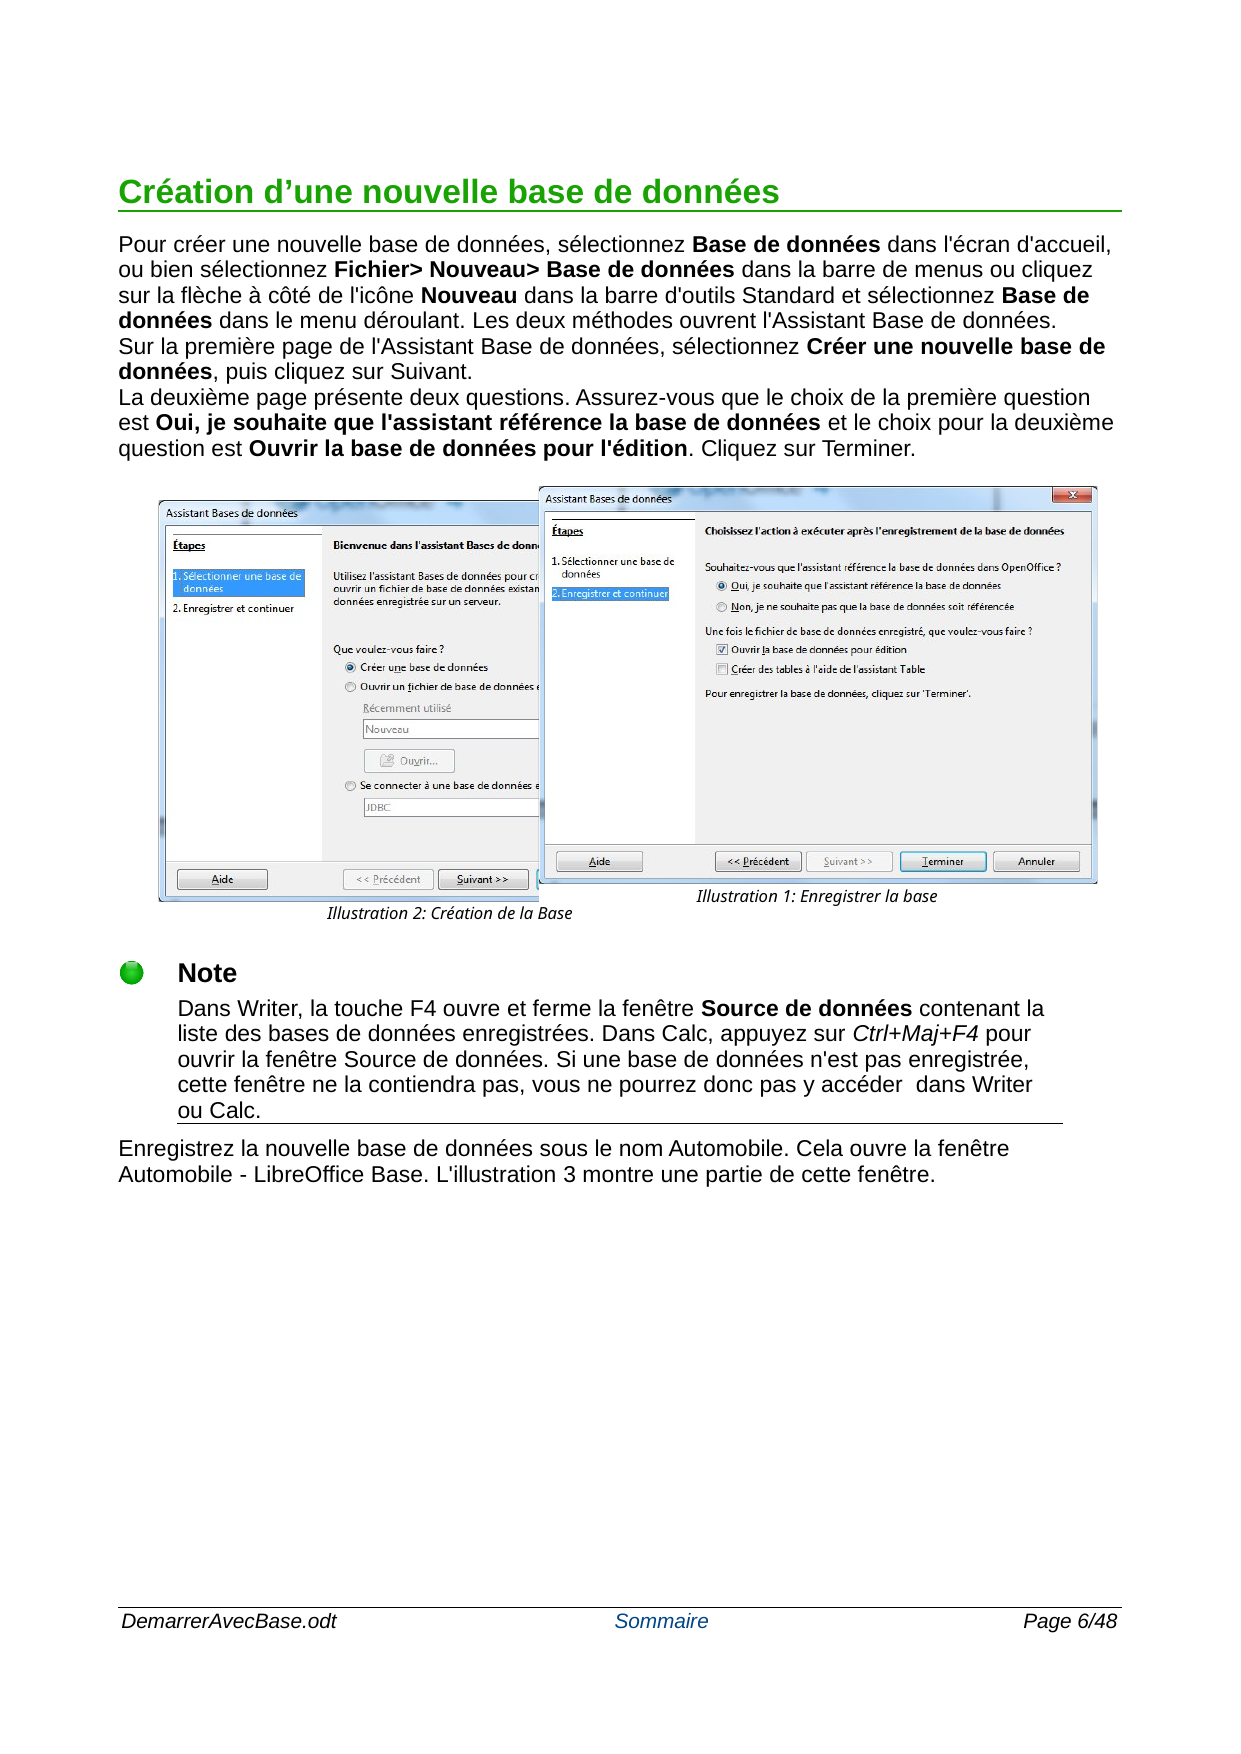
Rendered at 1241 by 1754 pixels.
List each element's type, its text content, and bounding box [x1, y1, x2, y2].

list Note [59, 958, 1122, 988]
picture [158, 486, 1098, 902]
subtitle Création d’une nouvelle base de données [118, 173, 1122, 210]
text Pour créer une nouvelle base de données, sélectionnez Base de données dans l'écran d'accueil, ou bien sélectionnez Fichier> Nouveau> Base de données dans la barre de menus ou cliquez sur la flèche à côté de l'icône Nouveau dans la barre d'outils Standard et sélectionnez Base de données dans le menu déroulant. Les deux méthodes ouvrent l'Assistant Base de données. Sur la première page de l'Assistant Base de données, sélectionnez Créer une nouvelle base de données, puis cliquez sur Suivant. La deuxième page présente deux questions. Assurez-vous que le choix de la première question est Oui, je souhaite que l'assistant référence la base de données et le choix pour la deuxième question est Ouvrir la base de données pour l'édition. Cliquez sur Terminer. [118, 231, 1122, 461]
text Illustration 1: Enregistrer la base [539, 884, 1097, 907]
text Enregistrez la nouvelle base de données sous le nom Automobile. Cela ouvre la fenêtre Automobile - LibreOffice Base. L'illustration 3 montre une partie de cette fenêtre. [118, 1136, 1122, 1187]
text Illustration 2: Création de la Base [158, 902, 743, 924]
text Dans Writer, la touche F4 ouvre et ferme la fenêtre Source de données contenant la liste des bases de données enregistrées. Dans Calc, appuyez sur Ctrl+Maj+F4 pour ouvrir la fenêtre Source de données. Si une base de données n'est pas enregistrée, cette fenêtre ne la contiendra pas, vous ne pourrez donc pas y accéder dans Writer ou Calc. [177, 995, 1063, 1123]
